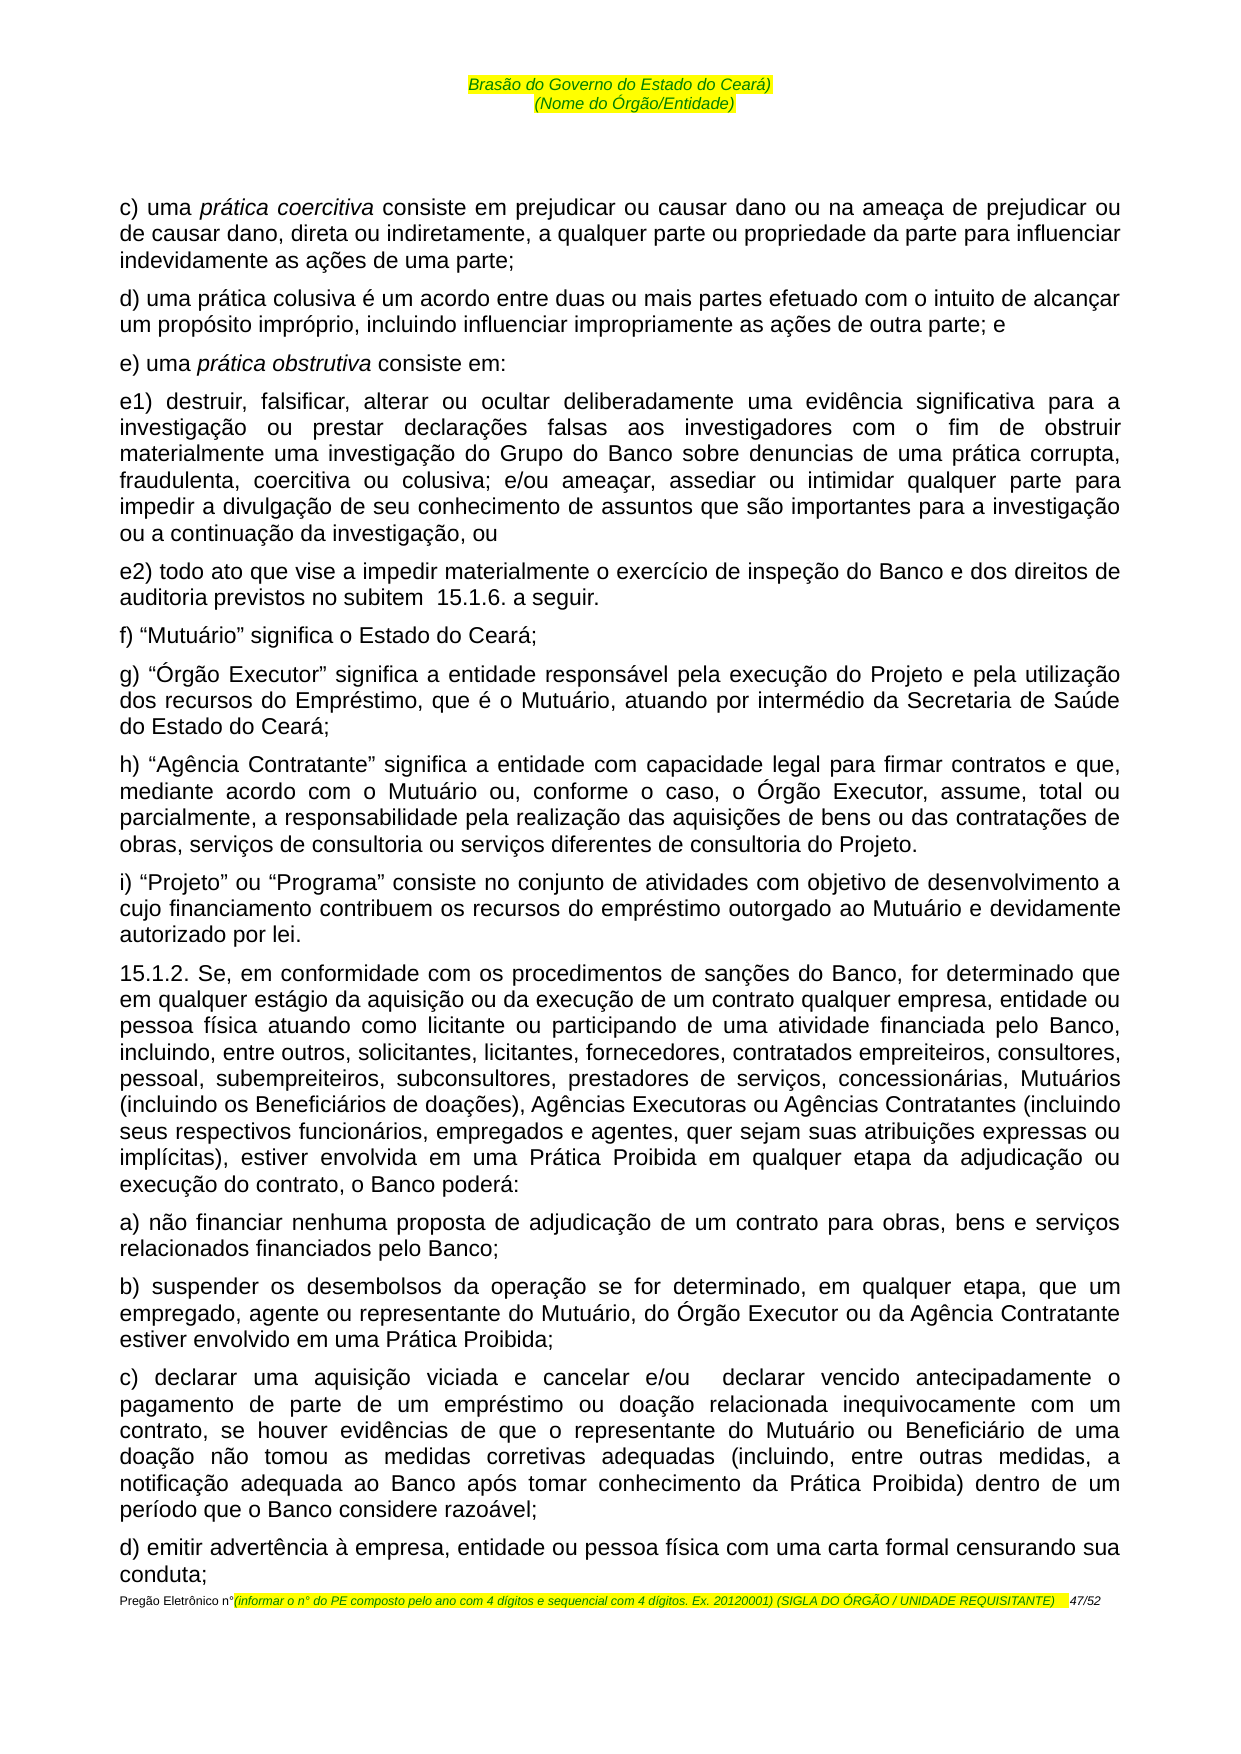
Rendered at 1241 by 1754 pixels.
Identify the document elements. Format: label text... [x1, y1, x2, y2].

text g) “Órgão Executor” significa a entidade responsável pela execução do Projeto e pela utilização dos recursos do Empréstimo, que é o Mutuário, atuando por intermédio da Secretaria de Saúde do Estado do Ceará; [119, 661, 1121, 739]
text e) uma prática obstrutiva consiste em: [119, 349, 1121, 376]
text e1) destruir, falsificar, alterar ou ocultar deliberadamente uma evidência significativa para a investigação ou prestar declarações falsas aos investigadores com o fim de obstruir materialmente uma investigação do Grupo do Banco sobre denuncias de uma prática corrupta, fraudulenta, coercitiva ou colusiva; e/ou ameaçar, assediar ou intimidar qualquer parte para impedir a divulgação de seu conhecimento de assuntos que são importantes para a investigação ou a continuação da investigação, ou [119, 388, 1121, 546]
text b) suspender os desembolsos da operação se for determinado, em qualquer etapa, que um empregado, agente ou representante do Mutuário, do Órgão Executor ou da Agência Contratante estiver envolvido em uma Prática Proibida; [119, 1273, 1121, 1352]
text 15.1.2. Se, em conformidade com os procedimentos de sanções do Banco, for determinado que em qualquer estágio da aquisição ou da execução de um contrato qualquer empresa, entidade ou pessoa física atuando como licitante ou participando de uma atividade financiada pelo Banco, incluindo, entre outros, solicitantes, licitantes, fornecedores, contratados empreiteiros, consultores, pessoal, subempreiteiros, subconsultores, prestadores de serviços, concessionárias, Mutuários (incluindo os Beneficiários de doações), Agências Executoras ou Agências Contratantes (incluindo seus respectivos funcionários, empregados e agentes, quer sejam suas atribuições expressas ou implícitas), estiver envolvida em uma Prática Proibida em qualquer etapa da adjudicação ou execução do contrato, o Banco poderá: [119, 960, 1121, 1197]
text h) “Agência Contratante” significa a entidade com capacidade legal para firmar contratos e que, mediante acordo com o Mutuário ou, conforme o caso, o Órgão Executor, assume, total ou parcialmente, a responsabilidade pela realização das aquisições de bens ou das contratações de obras, serviços de consultoria ou serviços diferentes de consultoria do Projeto. [119, 751, 1121, 857]
text a) não financiar nenhuma proposta de adjudicação de um contrato para obras, bens e serviços relacionados financiados pelo Banco; [119, 1209, 1121, 1261]
text c) uma prática coercitiva consiste em prejudicar ou causar dano ou na ameaça de prejudicar ou de causar dano, direta ou indiretamente, a qualquer parte ou propriedade da parte para influenciar indevidamente as ações de uma parte; [119, 194, 1121, 273]
text c) declarar uma aquisição viciada e cancelar e/ou declarar vencido antecipadamente o pagamento de parte de um empréstimo ou doação relacionada inequivocamente com um contrato, se houver evidências de que o representante do Mutuário ou Beneficiário de uma doação não tomou as medidas corretivas adequadas (incluindo, entre outras medidas, a notificação adequada ao Banco após tomar conhecimento da Prática Proibida) dentro de um período que o Banco considere razoável; [119, 1364, 1121, 1522]
text d) emitir advertência à empresa, entidade ou pessoa física com uma carta formal censurando sua conduta; [119, 1534, 1121, 1587]
text d) uma prática colusiva é um acordo entre duas ou mais partes efetuado com o intuito de alcançar um propósito impróprio, incluindo influenciar impropriamente as ações de outra parte; e [119, 285, 1121, 338]
text i) “Projeto” ou “Programa” consiste no conjunto de atividades com objetivo de desenvolvimento a cujo financiamento contribuem os recursos do empréstimo outorgado ao Mutuário e devidamente autorizado por lei. [119, 869, 1121, 948]
text e2) todo ato que vise a impedir materialmente o exercício de inspeção do Banco e dos direitos de auditoria previstos no subitem 15.1.6. a seguir. [119, 558, 1121, 610]
text f) “Mutuário” significa o Estado do Ceará; [119, 622, 1121, 649]
